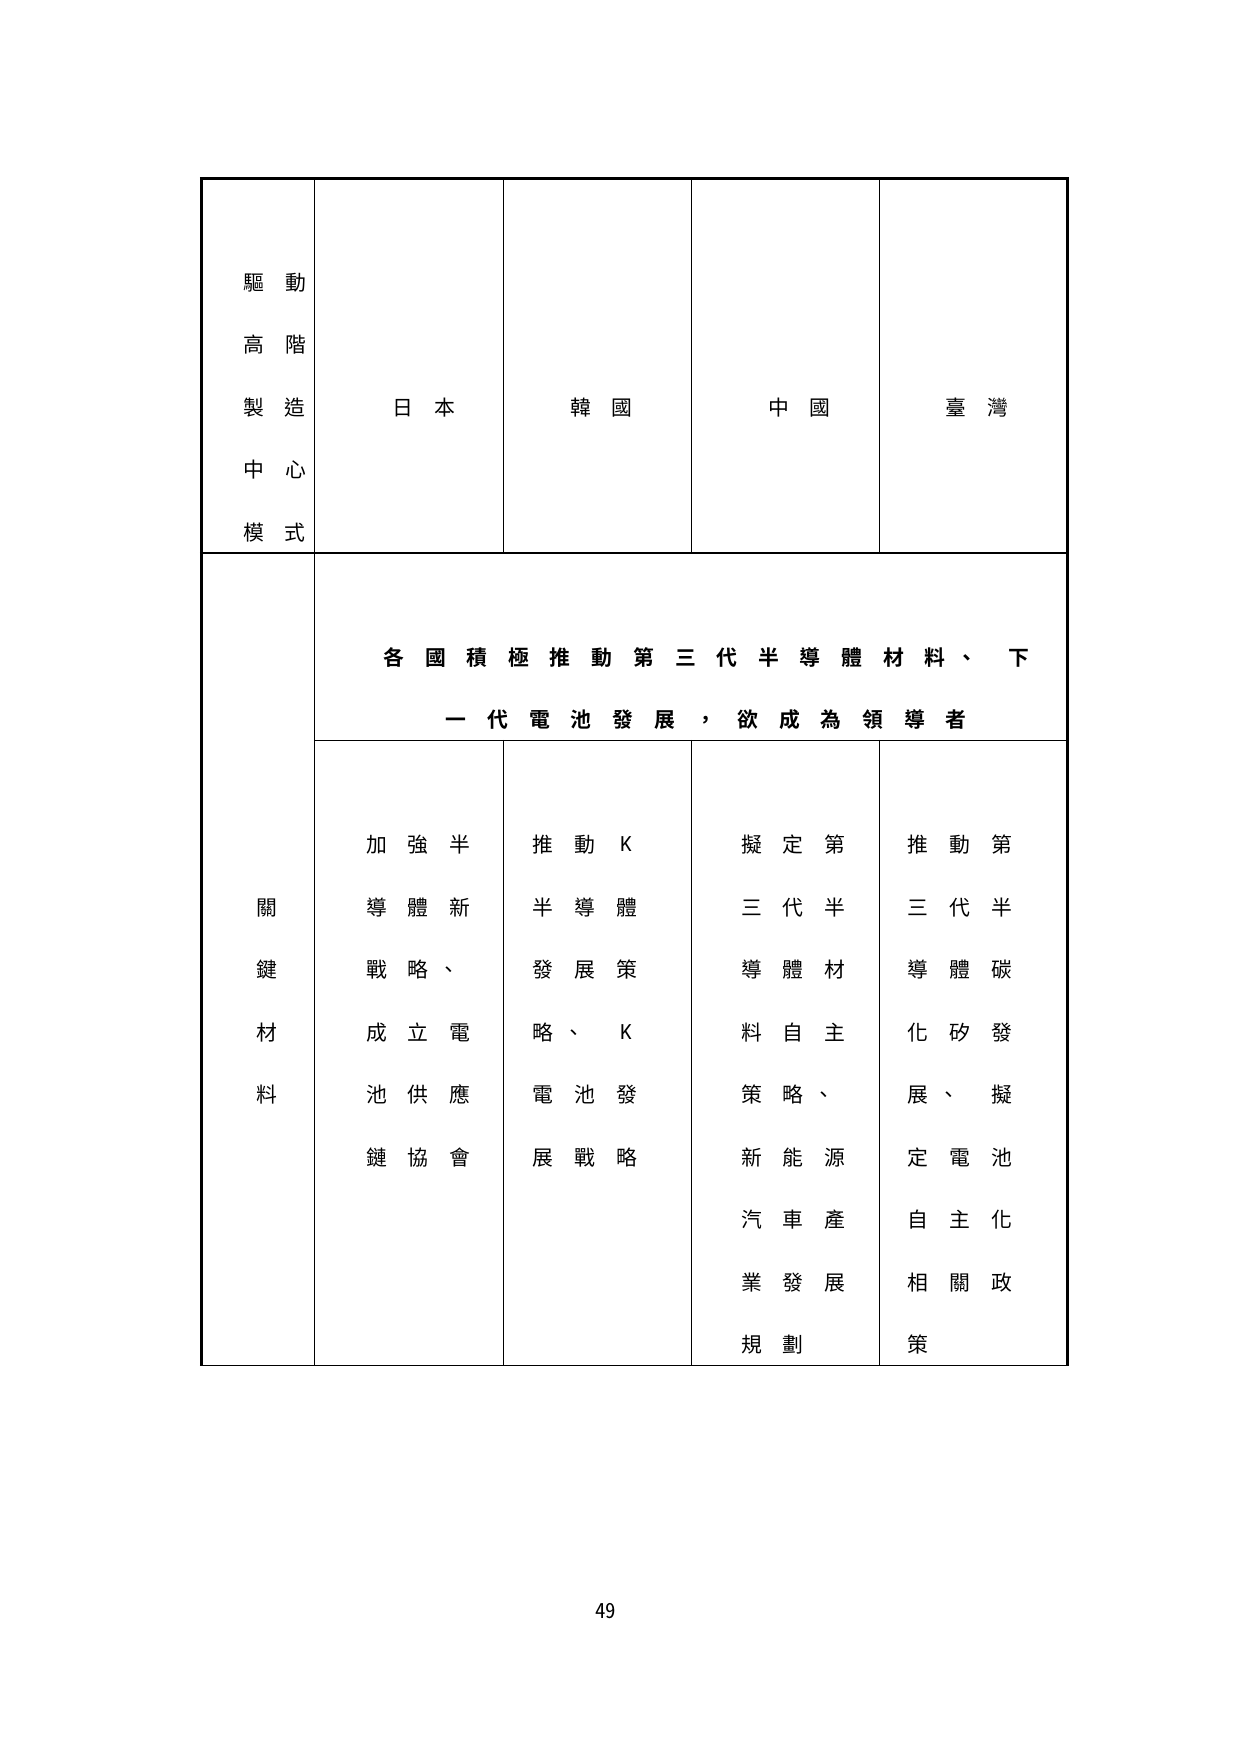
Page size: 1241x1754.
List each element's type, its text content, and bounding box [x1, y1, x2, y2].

table_header 日本 [315, 180, 503, 552]
table_cell 擬定第三代半導體材料自主策略、新能源汽車產業發展規劃 [692, 741, 879, 1365]
table_header 臺灣 [880, 180, 1066, 552]
table_cell 關鍵材料 [203, 554, 314, 1365]
table_header 韓國 [504, 180, 691, 552]
table_cell 各國積極推動第三代半導體材料、下一代電池發展，欲成為領導者 [315, 554, 1066, 740]
table_header 驅動高階製造中心模式 [203, 180, 314, 552]
table_cell 加強半導體新戰略、成立電池供應鏈協會 [315, 741, 503, 1365]
table_cell 推動第三代半導體碳化矽發展、擬定電池自主化相關政策 [880, 741, 1066, 1365]
table_cell 推動K半導體發展策略、K電池發展戰略 [504, 741, 691, 1365]
table_header 中國 [692, 180, 879, 552]
